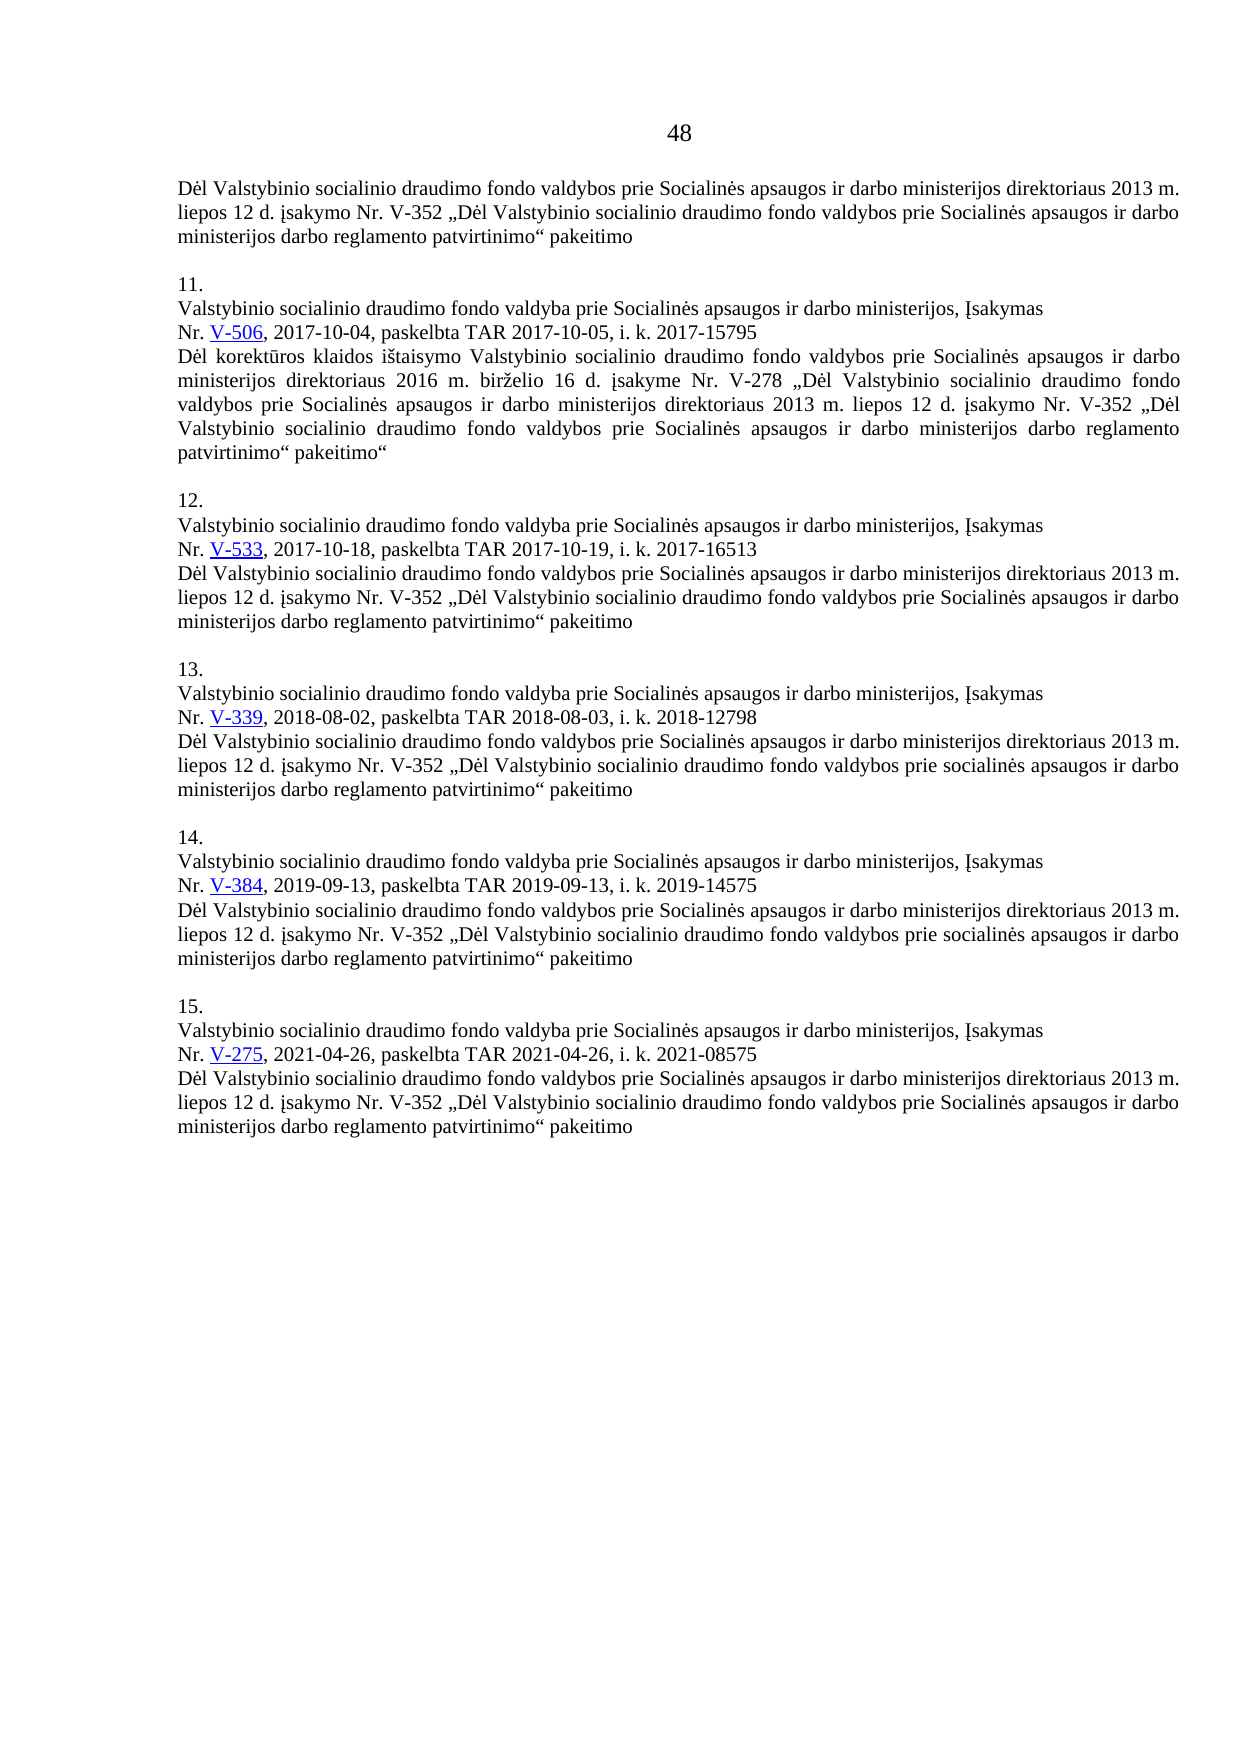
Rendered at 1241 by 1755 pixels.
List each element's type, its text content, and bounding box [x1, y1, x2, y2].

text 15. [177, 994, 1181, 1018]
text Nr. V-506, 2017-10-04, paskelbta TAR 2017-10-05, i. k. 2017-15795 [177, 320, 1181, 344]
text 14. [177, 825, 1181, 849]
text Dėl korektūros klaidos ištaisymo Valstybinio socialinio draudimo fondo valdybos prie Socialinės apsaugos ir darbo ministerijos direktoriaus 2016 m. birželio 16 d. įsakyme Nr. V-278 „Dėl Valstybinio socialinio draudimo fondo valdybos prie Socialinės apsaugos ir darbo ministerijos direktoriaus 2013 m. liepos 12 d. įsakymo Nr. V-352 „Dėl Valstybinio socialinio draudimo fondo valdybos prie Socialinės apsaugos ir darbo ministerijos darbo reglamento patvirtinimo“ pakeitimo“ [177, 344, 1181, 464]
text Dėl Valstybinio socialinio draudimo fondo valdybos prie Socialinės apsaugos ir darbo ministerijos direktoriaus 2013 m. liepos 12 d. įsakymo Nr. V-352 „Dėl Valstybinio socialinio draudimo fondo valdybos prie Socialinės apsaugos ir darbo ministerijos darbo reglamento patvirtinimo“ pakeitimo [177, 561, 1181, 633]
text Valstybinio socialinio draudimo fondo valdyba prie Socialinės apsaugos ir darbo ministerijos, Įsakymas [177, 681, 1181, 705]
text Nr. V-533, 2017-10-18, paskelbta TAR 2017-10-19, i. k. 2017-16513 [177, 537, 1181, 561]
text Nr. V-384, 2019-09-13, paskelbta TAR 2019-09-13, i. k. 2019-14575 [177, 873, 1181, 897]
text 12. [177, 488, 1181, 512]
text Dėl Valstybinio socialinio draudimo fondo valdybos prie Socialinės apsaugos ir darbo ministerijos direktoriaus 2013 m. liepos 12 d. įsakymo Nr. V-352 „Dėl Valstybinio socialinio draudimo fondo valdybos prie Socialinės apsaugos ir darbo ministerijos darbo reglamento patvirtinimo“ pakeitimo [177, 1066, 1181, 1138]
text Valstybinio socialinio draudimo fondo valdyba prie Socialinės apsaugos ir darbo ministerijos, Įsakymas [177, 296, 1181, 320]
text Valstybinio socialinio draudimo fondo valdyba prie Socialinės apsaugos ir darbo ministerijos, Įsakymas [177, 849, 1181, 873]
text Nr. V-339, 2018-08-02, paskelbta TAR 2018-08-03, i. k. 2018-12798 [177, 705, 1181, 729]
text Valstybinio socialinio draudimo fondo valdyba prie Socialinės apsaugos ir darbo ministerijos, Įsakymas [177, 1018, 1181, 1042]
text Valstybinio socialinio draudimo fondo valdyba prie Socialinės apsaugos ir darbo ministerijos, Įsakymas [177, 512, 1181, 537]
text Dėl Valstybinio socialinio draudimo fondo valdybos prie Socialinės apsaugos ir darbo ministerijos direktoriaus 2013 m. liepos 12 d. įsakymo Nr. V-352 „Dėl Valstybinio socialinio draudimo fondo valdybos prie socialinės apsaugos ir darbo ministerijos darbo reglamento patvirtinimo“ pakeitimo [177, 897, 1181, 970]
text 11. [177, 272, 1181, 296]
text Dėl Valstybinio socialinio draudimo fondo valdybos prie Socialinės apsaugos ir darbo ministerijos direktoriaus 2013 m. liepos 12 d. įsakymo Nr. V-352 „Dėl Valstybinio socialinio draudimo fondo valdybos prie socialinės apsaugos ir darbo ministerijos darbo reglamento patvirtinimo“ pakeitimo [177, 729, 1181, 801]
text Dėl Valstybinio socialinio draudimo fondo valdybos prie Socialinės apsaugos ir darbo ministerijos direktoriaus 2013 m. liepos 12 d. įsakymo Nr. V-352 „Dėl Valstybinio socialinio draudimo fondo valdybos prie Socialinės apsaugos ir darbo ministerijos darbo reglamento patvirtinimo“ pakeitimo [177, 176, 1181, 248]
text Nr. V-275, 2021-04-26, paskelbta TAR 2021-04-26, i. k. 2021-08575 [177, 1042, 1181, 1066]
text 13. [177, 657, 1181, 681]
